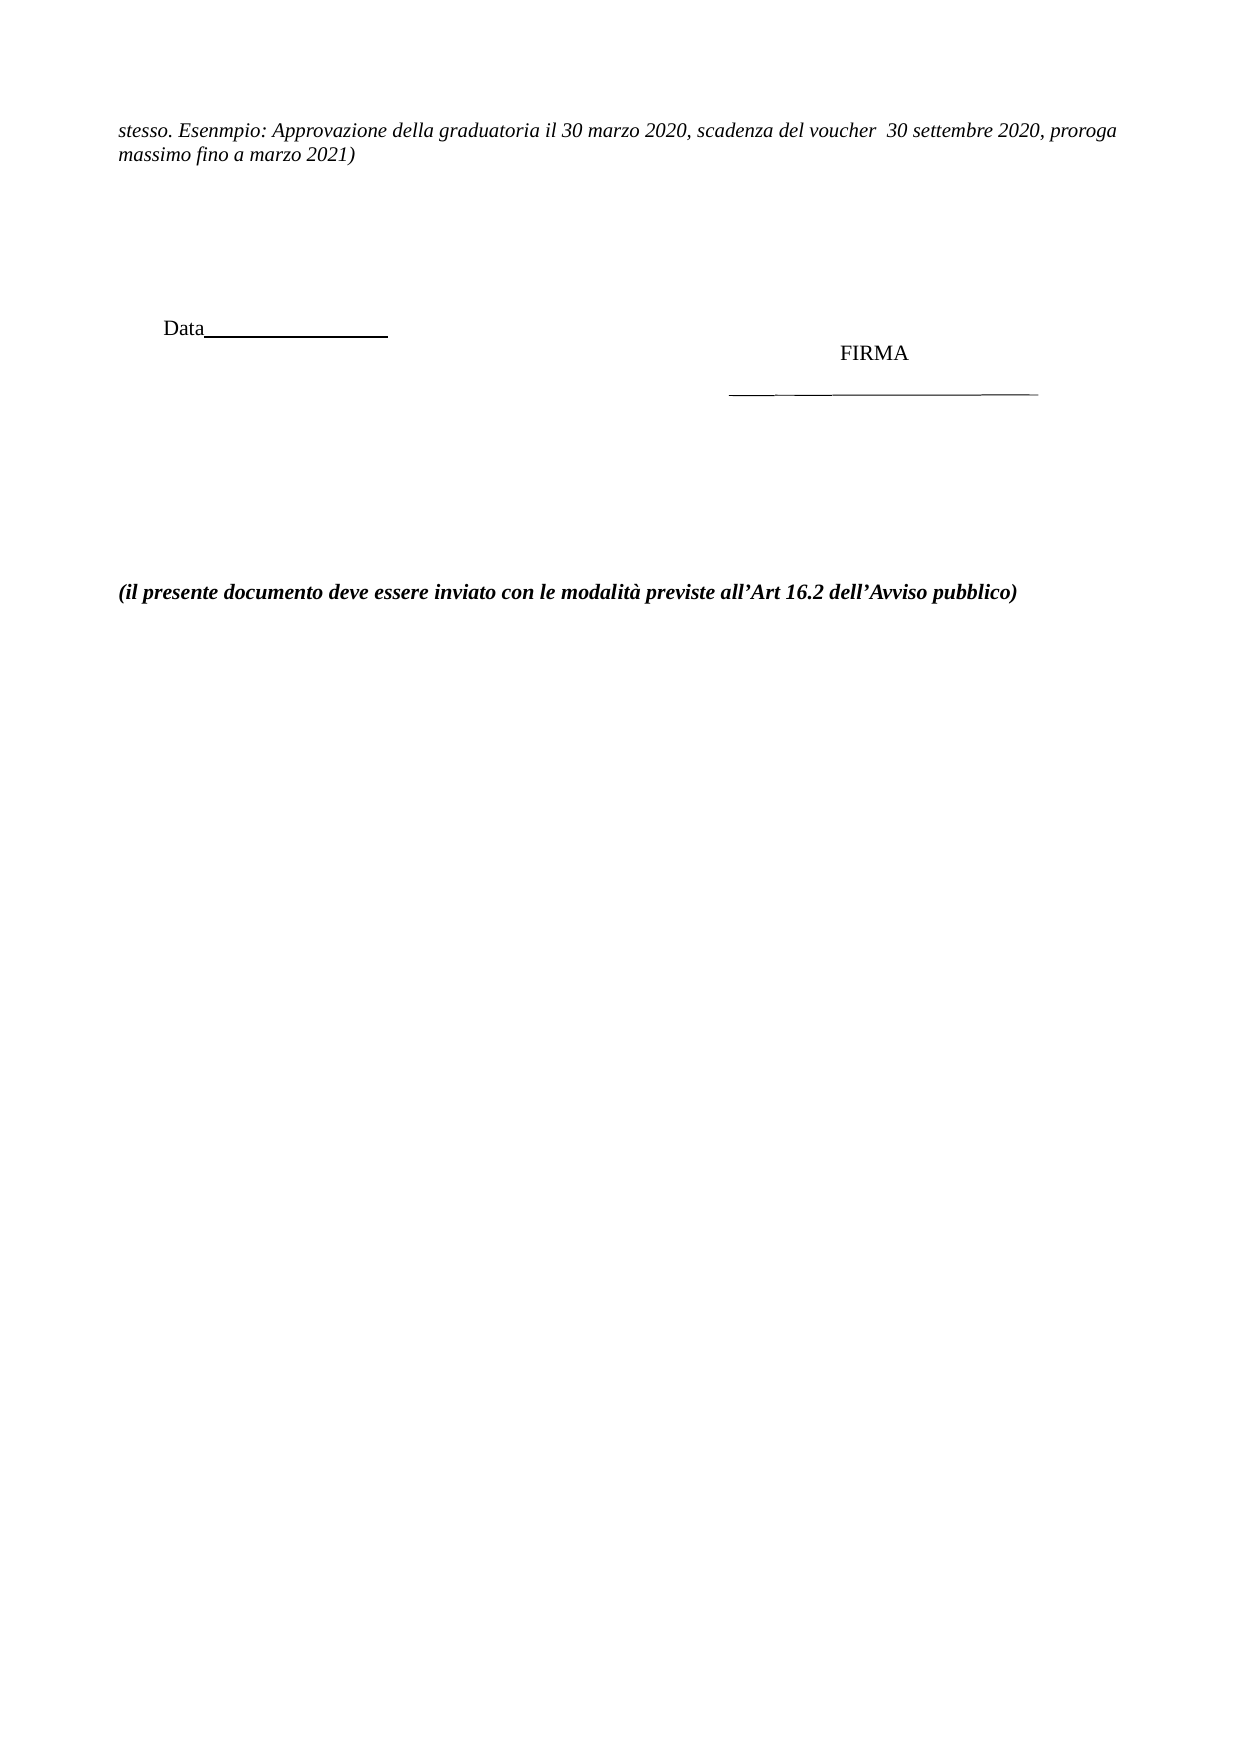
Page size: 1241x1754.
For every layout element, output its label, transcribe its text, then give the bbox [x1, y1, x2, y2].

text (il presente documento deve essere inviato con le modalità previste all’Art 16.2 dell’Avviso pubblico) [118, 579, 1122, 604]
subtitle Data [118, 314, 1122, 340]
text stesso. Esenmpio: Approvazione della graduatoria il 30 marzo 2020, scadenza del voucher 30 settembre 2020, proroga massimo fino a marzo 2021) [118, 118, 1122, 166]
subtitle FIRMA [118, 340, 909, 365]
